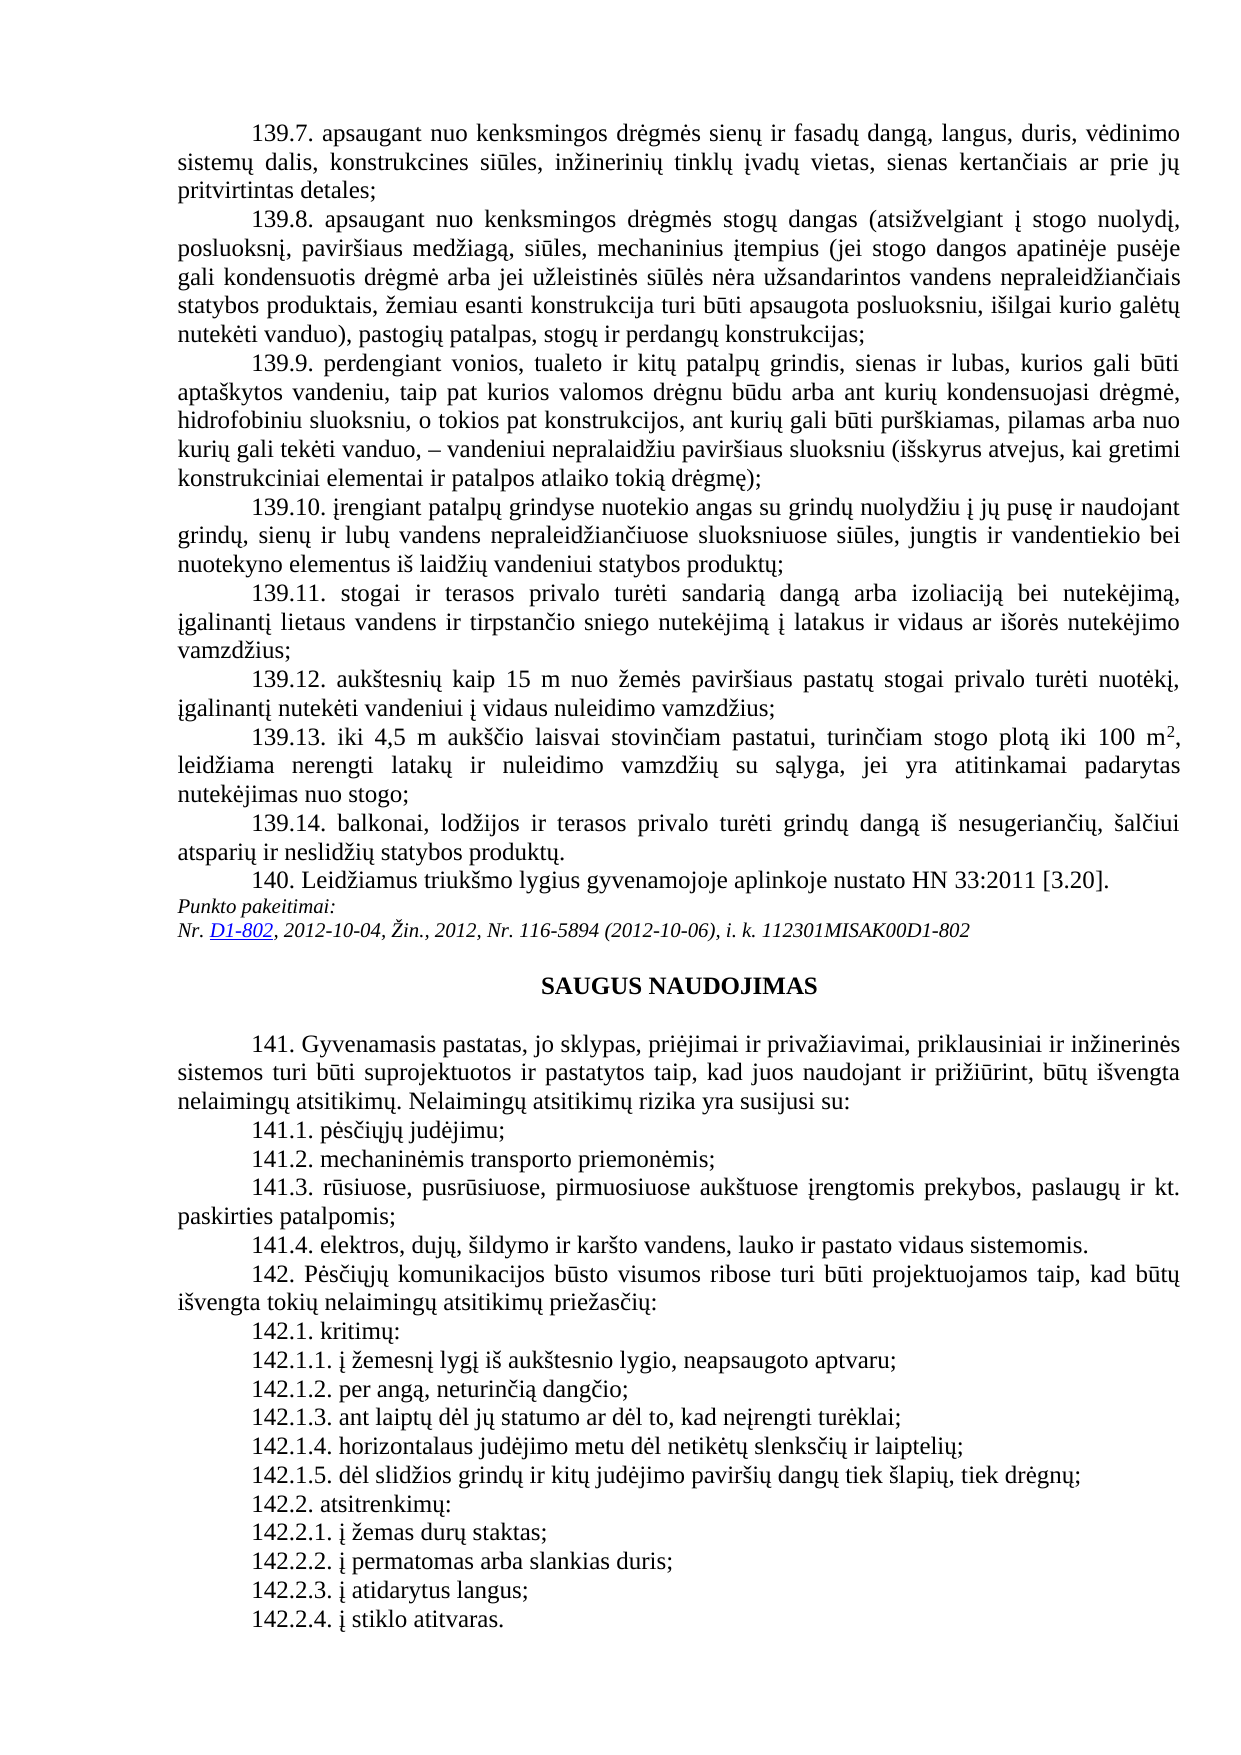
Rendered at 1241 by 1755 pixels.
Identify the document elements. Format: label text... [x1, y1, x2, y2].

text 142.2.2. į permatomas arba slankias duris; [177, 1546, 1181, 1575]
text 139.12. aukštesnių kaip 15 m nuo žemės paviršiaus pastatų stogai privalo turėti nuotėkį, įgalinantį nutekėti vandeniui į vidaus nuleidimo vamzdžius; [177, 664, 1181, 722]
text 142.1.4. horizontalaus judėjimo metu dėl netikėtų slenksčių ir laiptelių; [177, 1431, 1181, 1460]
text 139.9. perdengiant vonios, tualeto ir kitų patalpų grindis, sienas ir lubas, kurios gali būti aptaškytos vandeniu, taip pat kurios valomos drėgnu būdu arba ant kurių kondensuojasi drėgmė, hidrofobiniu sluoksniu, o tokios pat konstrukcijos, ant kurių gali būti purškiamas, pilamas arba nuo kurių gali tekėti vanduo, – vandeniui nepralaidžiu paviršiaus sluoksniu (išskyrus atvejus, kai gretimi konstrukciniai elementai ir patalpos atlaiko tokią drėgmę); [177, 348, 1181, 492]
text 139.10. įrengiant patalpų grindyse nuotekio angas su grindų nuolydžiu į jų pusę ir naudojant grindų, sienų ir lubų vandens nepraleidžiančiuose sluoksniuose siūles, jungtis ir vandentiekio bei nuotekyno elementus iš laidžių vandeniui statybos produktų; [177, 492, 1181, 578]
text 142.2.1. į žemas durų staktas; [177, 1517, 1181, 1546]
text Punkto pakeitimai: [177, 894, 1181, 918]
text 142.2.3. į atidarytus langus; [177, 1575, 1181, 1604]
text 142.2. atsitrenkimų: [177, 1489, 1181, 1517]
text 142.1. kritimų: [177, 1316, 1181, 1345]
text 139.11. stogai ir terasos privalo turėti sandarią dangą arba izoliaciją bei nutekėjimą, įgalinantį lietaus vandens ir tirpstančio sniego nutekėjimą į latakus ir vidaus ar išorės nutekėjimo vamzdžius; [177, 578, 1181, 664]
text 141.3. rūsiuose, pusrūsiuose, pirmuosiuose aukštuose įrengtomis prekybos, paslaugų ir kt. paskirties patalpomis; [177, 1172, 1181, 1230]
text 142.2.4. į stiklo atitvaras. [177, 1604, 1181, 1632]
text 141.2. mechaninėmis transporto priemonėmis; [177, 1144, 1181, 1172]
text 139.13. iki 4,5 m aukščio laisvai stovinčiam pastatui, turinčiam stogo plotą iki 100 m2, leidžiama nerengti latakų ir nuleidimo vamzdžių su sąlyga, jei yra atitinkamai padarytas nutekėjimas nuo stogo; [177, 722, 1181, 808]
text 142.1.1. į žemesnį lygį iš aukštesnio lygio, neapsaugoto aptvaru; [177, 1345, 1181, 1374]
text 142.1.5. dėl slidžios grindų ir kitų judėjimo paviršių dangų tiek šlapių, tiek drėgnų; [177, 1460, 1181, 1489]
text 141.1. pėsčiųjų judėjimu; [177, 1115, 1181, 1144]
text 139.14. balkonai, lodžijos ir terasos privalo turėti grindų dangą iš nesugeriančių, šalčiui atsparių ir neslidžių statybos produktų. [177, 808, 1181, 866]
text SAUGUS NAUDOJIMAS [177, 971, 1181, 1000]
text 142.1.3. ant laiptų dėl jų statumo ar dėl to, kad neįrengti turėklai; [177, 1402, 1181, 1431]
text 142.1.2. per angą, neturinčią dangčio; [177, 1374, 1181, 1402]
text 142. Pėsčiųjų komunikacijos būsto visumos ribose turi būti projektuojamos taip, kad būtų išvengta tokių nelaimingų atsitikimų priežasčių: [177, 1259, 1181, 1316]
text 139.8. apsaugant nuo kenksmingos drėgmės stogų dangas (atsižvelgiant į stogo nuolydį, posluoksnį, paviršiaus medžiagą, siūles, mechaninius įtempius (jei stogo dangos apatinėje pusėje gali kondensuotis drėgmė arba jei užleistinės siūlės nėra užsandarintos vandens nepraleidžiančiais statybos produktais, žemiau esanti konstrukcija turi būti apsaugota posluoksniu, išilgai kurio galėtų nutekėti vanduo), pastogių patalpas, stogų ir perdangų konstrukcijas; [177, 204, 1181, 348]
text 140. Leidžiamus triukšmo lygius gyvenamojoje aplinkoje nustato HN 33:2011 [3.20]. [177, 866, 1181, 894]
text 141. Gyvenamasis pastatas, jo sklypas, priėjimai ir privažiavimai, priklausiniai ir inžinerinės sistemos turi būti suprojektuotos ir pastatytos taip, kad juos naudojant ir prižiūrint, būtų išvengta nelaimingų atsitikimų. Nelaimingų atsitikimų rizika yra susijusi su: [177, 1029, 1181, 1115]
text 139.7. apsaugant nuo kenksmingos drėgmės sienų ir fasadų dangą, langus, duris, vėdinimo sistemų dalis, konstrukcines siūles, inžinerinių tinklų įvadų vietas, sienas kertančiais ar prie jų pritvirtintas detales; [177, 118, 1181, 204]
text 141.4. elektros, dujų, šildymo ir karšto vandens, lauko ir pastato vidaus sistemomis. [177, 1230, 1181, 1259]
text Nr. D1-802, 2012-10-04, Žin., 2012, Nr. 116-5894 (2012-10-06), i. k. 112301MISAK00D1-802 [177, 918, 1181, 942]
